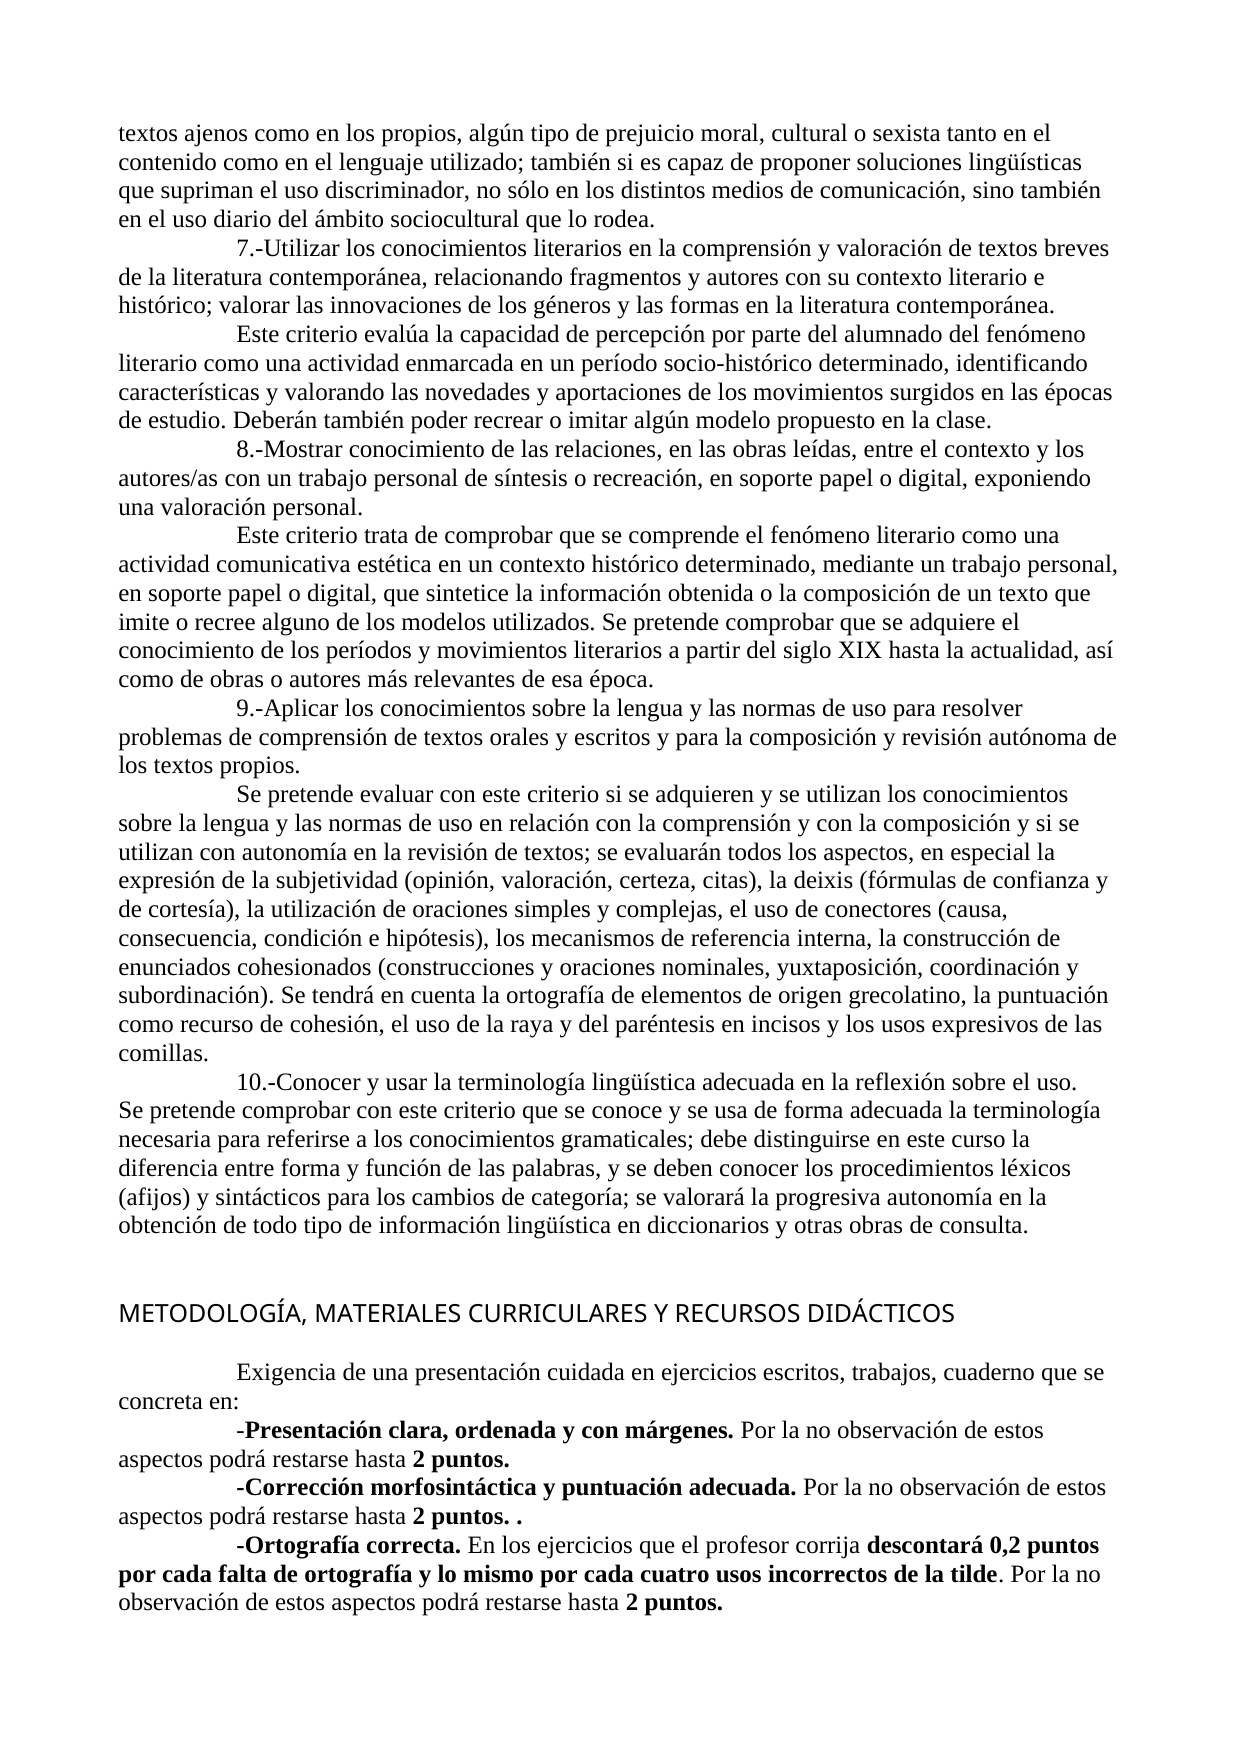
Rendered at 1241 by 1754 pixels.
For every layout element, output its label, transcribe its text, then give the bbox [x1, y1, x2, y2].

text Este criterio evalúa la capacidad de percepción por parte del alumnado del fenómeno literario como una actividad enmarcada en un período socio-histórico determinado, identificando características y valorando las novedades y aportaciones de los movimientos surgidos en las épocas de estudio. Deberán también poder recrear o imitar algún modelo propuesto en la clase. [118, 319, 1122, 434]
text -Presentación clara, ordenada y con márgenes. Por la no observación de estos aspectos podrá restarse hasta 2 puntos. [118, 1415, 1122, 1472]
text -Corrección morfosintáctica y puntuación adecuada. Por la no observación de estos aspectos podrá restarse hasta 2 puntos. . [118, 1472, 1122, 1530]
text Se pretende evaluar con este criterio si se adquieren y se utilizan los conocimientos sobre la lengua y las normas de uso en relación con la comprensión y con la composición y si se utilizan con autonomía en la revisión de textos; se evaluarán todos los aspectos, en especial la expresión de la subjetividad (opinión, valoración, certeza, citas), la deixis (fórmulas de confianza y de cortesía), la utilización de oraciones simples y complejas, el uso de conectores (causa, consecuencia, condición e hipótesis), los mecanismos de referencia interna, la construcción de enunciados cohesionados (construcciones y oraciones nominales, yuxtaposición, coordinación y subordinación). Se tendrá en cuenta la ortografía de elementos de origen grecolatino, la puntuación como recurso de cohesión, el uso de la raya y del paréntesis en incisos y los usos expresivos de las comillas. [118, 779, 1122, 1067]
text Exigencia de una presentación cuidada en ejercicios escritos, trabajos, cuaderno que se concreta en: [118, 1357, 1122, 1415]
text 7.-Utilizar los conocimientos literarios en la comprensión y valoración de textos breves de la literatura contemporánea, relacionando fragmentos y autores con su contexto literario e histórico; valorar las innovaciones de los géneros y las formas en la literatura contemporánea. [118, 233, 1122, 319]
text 8.-Mostrar conocimiento de las relaciones, en las obras leídas, entre el contexto y los autores/as con un trabajo personal de síntesis o recreación, en soporte papel o digital, exponiendo una valoración personal. [118, 434, 1122, 521]
text -Ortografía correcta. En los ejercicios que el profesor corrija descontará 0,2 puntos por cada falta de ortografía y lo mismo por cada cuatro usos incorrectos de la tilde. Por la no observación de estos aspectos podrá restarse hasta 2 puntos. [118, 1530, 1122, 1616]
text Este criterio trata de comprobar que se comprende el fenómeno literario como una actividad comunicativa estética en un contexto histórico determinado, mediante un trabajo personal, en soporte papel o digital, que sintetice la información obtenida o la composición de un texto que imite o recree alguno de los modelos utilizados. Se pretende comprobar que se adquiere el conocimiento de los períodos y movimientos literarios a partir del siglo XIX hasta la actualidad, así como de obras o autores más relevantes de esa época. [118, 521, 1122, 693]
text METODOLOGÍA, MATERIALES CURRICULARES Y RECURSOS DIDÁCTICOS [118, 1295, 1122, 1329]
text 10.-Conocer y usar la terminología lingüística adecuada en la reflexión sobre el uso. [118, 1067, 1122, 1096]
text 9.-Aplicar los conocimientos sobre la lengua y las normas de uso para resolver problemas de comprensión de textos orales y escritos y para la composición y revisión autónoma de los textos propios. [118, 693, 1122, 779]
text textos ajenos como en los propios, algún tipo de prejuicio moral, cultural o sexista tanto en el contenido como en el lenguaje utilizado; también si es capaz de proponer soluciones lingüísticas que supriman el uso discriminador, no sólo en los distintos medios de comunicación, sino también en el uso diario del ámbito sociocultural que lo rodea. [118, 118, 1122, 233]
text Se pretende comprobar con este criterio que se conoce y se usa de forma adecuada la terminología necesaria para referirse a los conocimientos gramaticales; debe distinguirse en este curso la diferencia entre forma y función de las palabras, y se deben conocer los procedimientos léxicos (afijos) y sintácticos para los cambios de categoría; se valorará la progresiva autonomía en la obtención de todo tipo de información lingüística en diccionarios y otras obras de consulta. [118, 1096, 1122, 1239]
